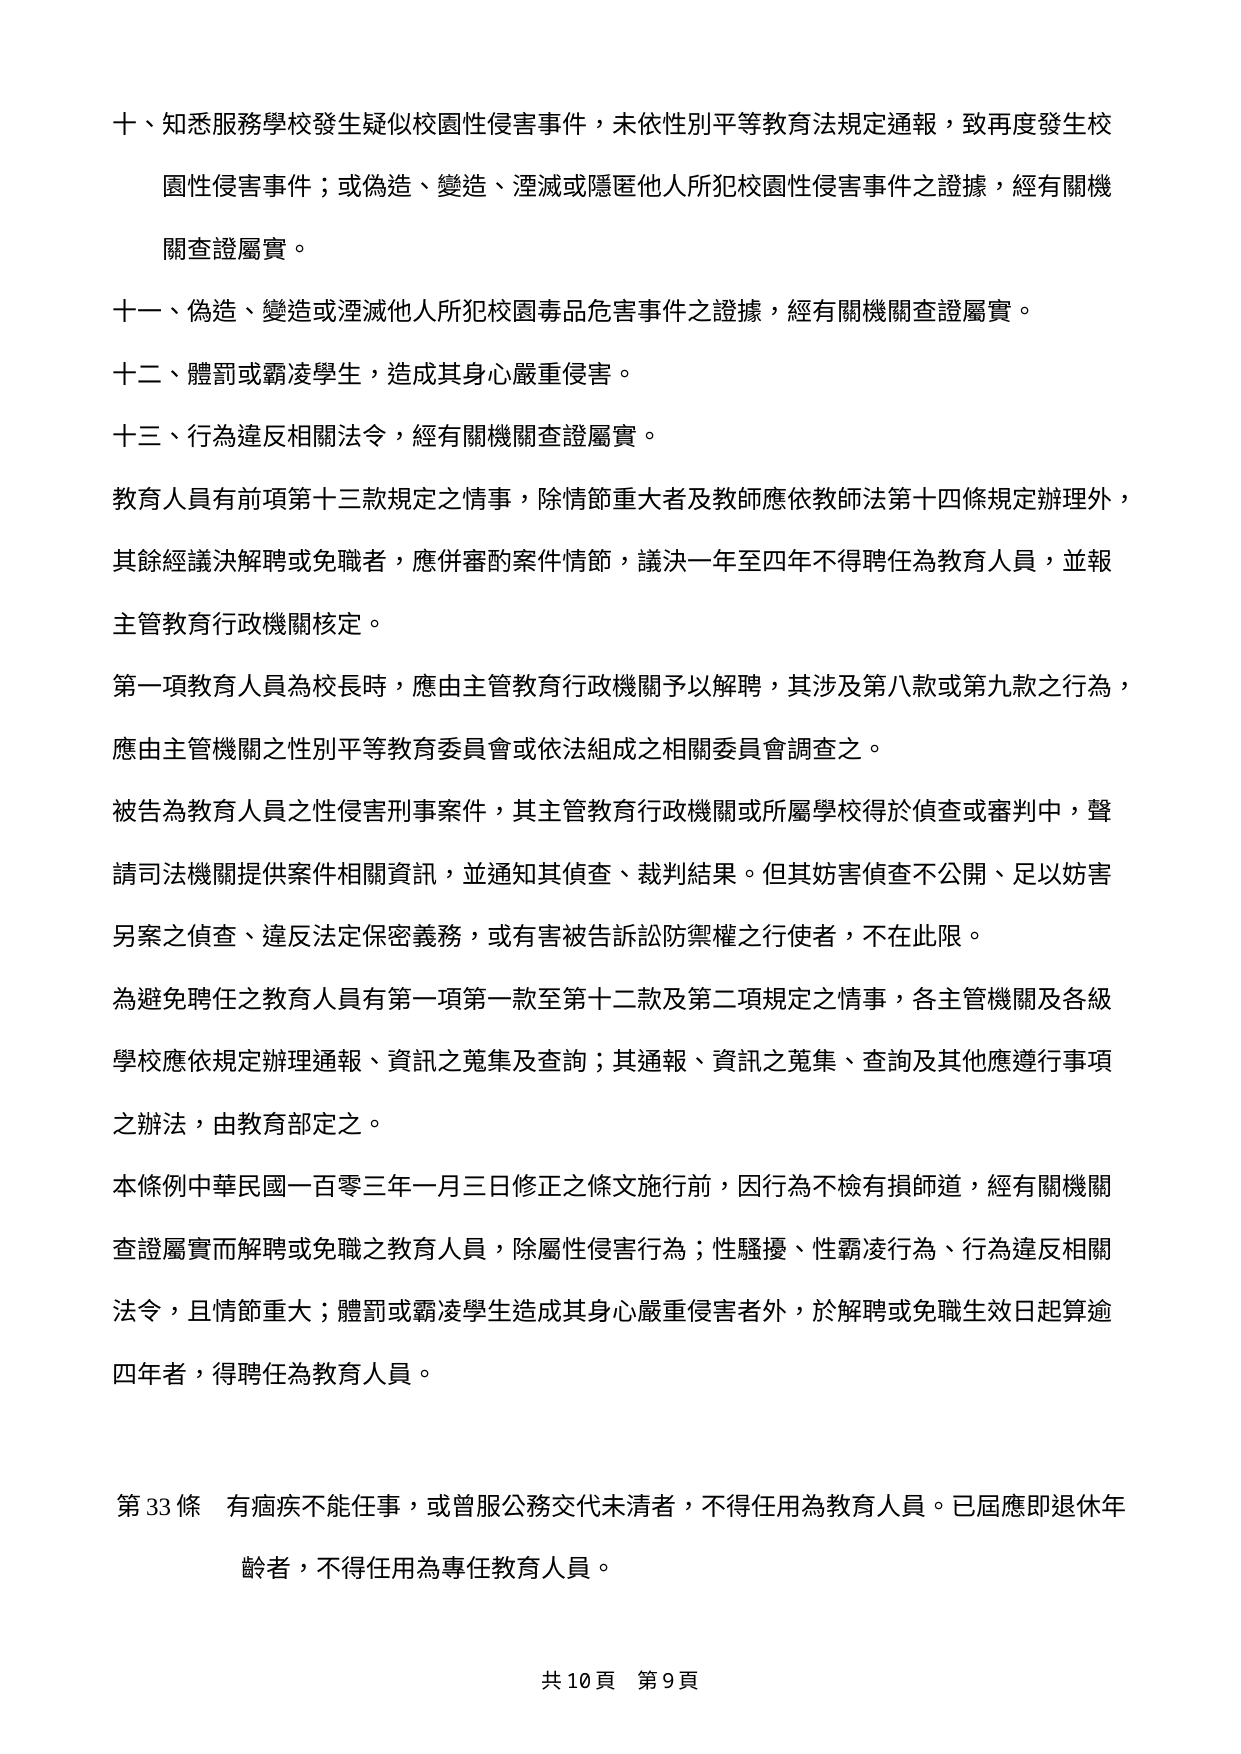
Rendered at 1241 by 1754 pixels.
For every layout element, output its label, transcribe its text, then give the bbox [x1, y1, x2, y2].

text 被告為教育人員之性侵害刑事案件，其主管教育行政機關或所屬學校得於偵查或審判中，聲請司法機關提供案件相關資訊，並通知其偵查、裁判結果。但其妨害偵查不公開、足以妨害另案之偵查、違反法定保密義務，或有害被告訴訟防禦權之行使者，不在此限。 [112, 768, 1128, 956]
text 為避免聘任之教育人員有第一項第一款至第十二款及第二項規定之情事，各主管機關及各級學校應依規定辦理通報、資訊之蒐集及查詢；其通報、資訊之蒐集、查詢及其他應遵行事項之辦法，由教育部定之。 [112, 956, 1128, 1143]
text 教育人員有前項第十三款規定之情事，除情節重大者及教師應依教師法第十四條規定辦理外，其餘經議決解聘或免職者，應併審酌案件情節，議決一年至四年不得聘任為教育人員，並報主管教育行政機關核定。 [112, 456, 1128, 643]
text 第33條 有痼疾不能任事，或曾服公務交代未清者，不得任用為教育人員。已屆應即退休年齡者，不得任用為專任教育人員。 [116, 1462, 1128, 1587]
text 十、知悉服務學校發生疑似校園性侵害事件，未依性別平等教育法規定通報，致再度發生校園性侵害事件；或偽造、變造、湮滅或隱匿他人所犯校園性侵害事件之證據，經有關機關查證屬實。 [112, 81, 1128, 268]
text 十三、行為違反相關法令，經有關機關查證屬實。 [112, 393, 1128, 456]
text 第一項教育人員為校長時，應由主管教育行政機關予以解聘，其涉及第八款或第九款之行為，應由主管機關之性別平等教育委員會或依法組成之相關委員會調查之。 [112, 643, 1128, 768]
text 十二、體罰或霸凌學生，造成其身心嚴重侵害。 [112, 331, 1128, 393]
text 本條例中華民國一百零三年一月三日修正之條文施行前，因行為不檢有損師道，經有關機關查證屬實而解聘或免職之教育人員，除屬性侵害行為；性騷擾、性霸凌行為、行為違反相關法令，且情節重大；體罰或霸凌學生造成其身心嚴重侵害者外，於解聘或免職生效日起算逾四年者，得聘任為教育人員。 [112, 1143, 1128, 1393]
text 十一、偽造、變造或湮滅他人所犯校園毒品危害事件之證據，經有關機關查證屬實。 [112, 268, 1128, 331]
